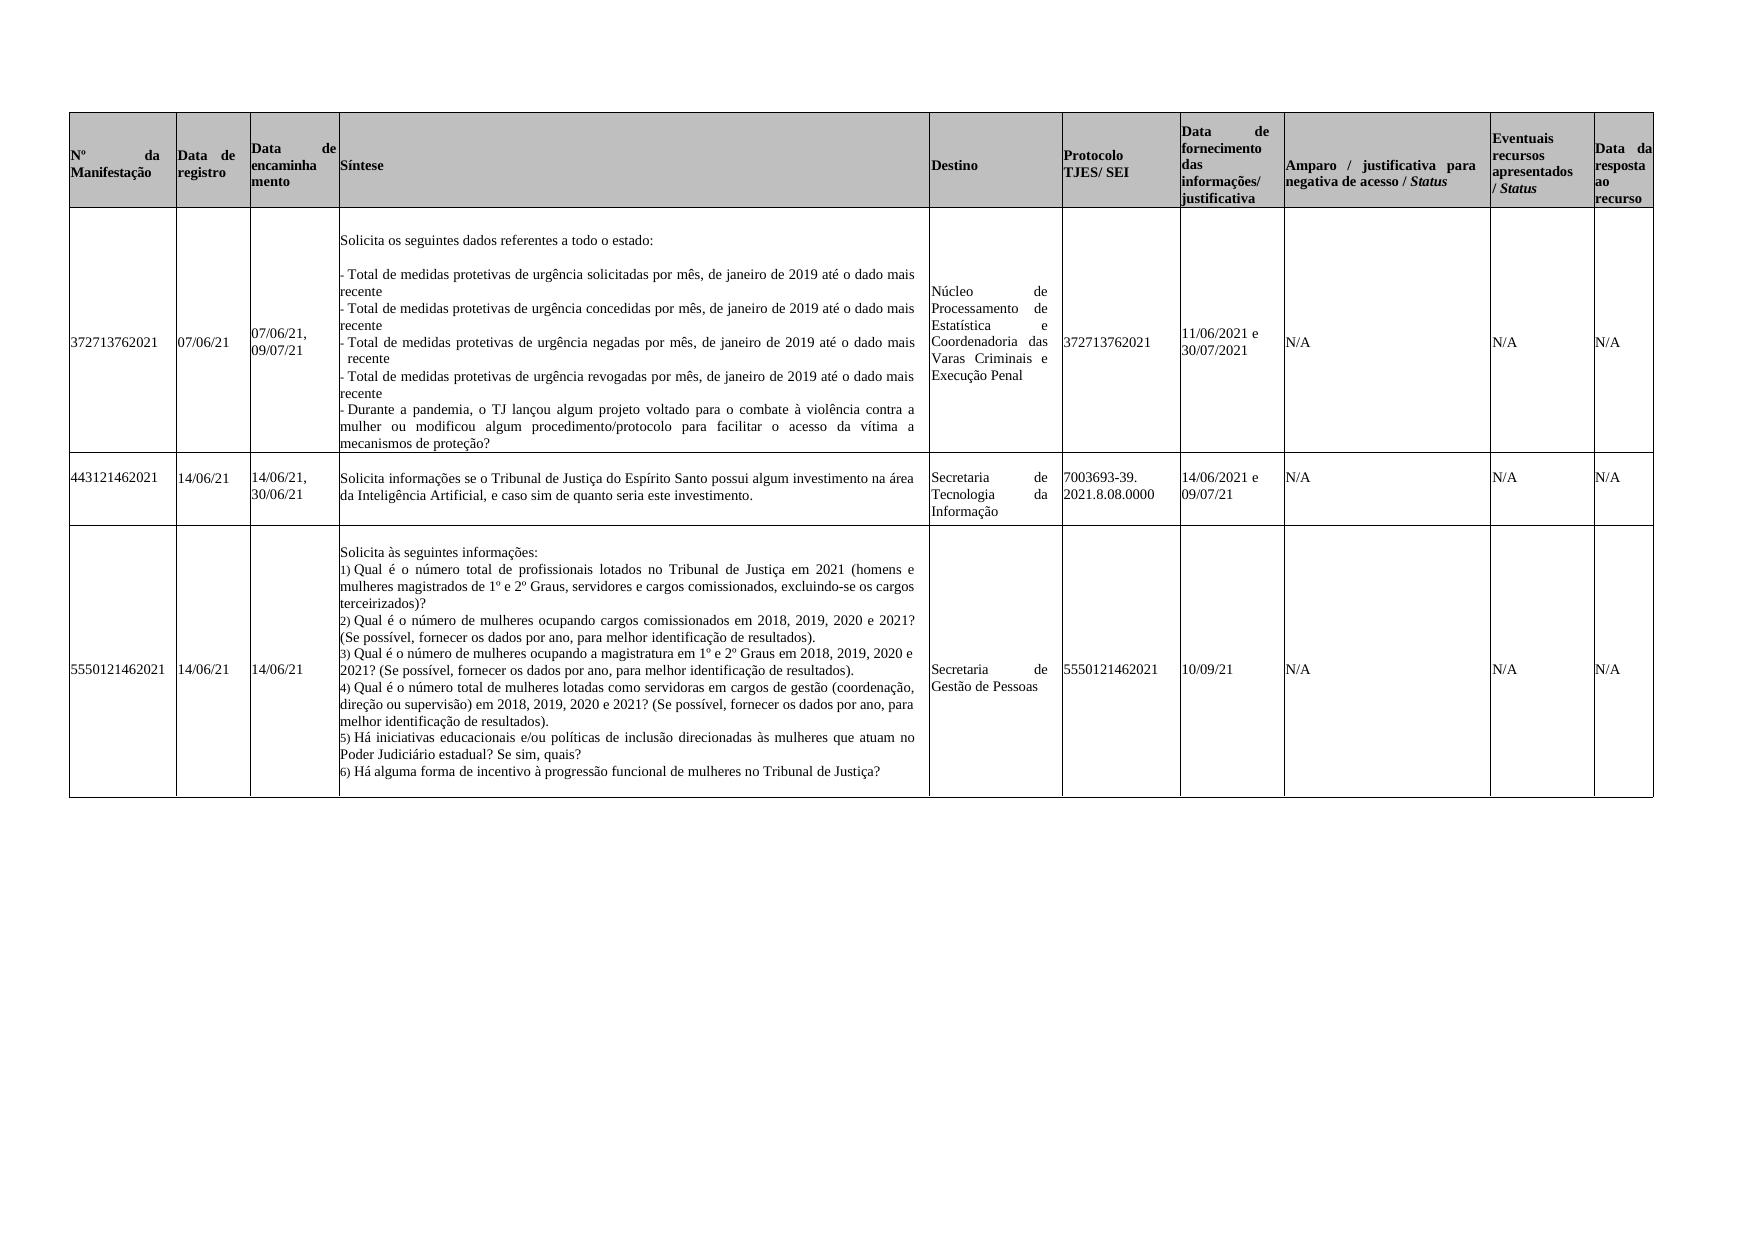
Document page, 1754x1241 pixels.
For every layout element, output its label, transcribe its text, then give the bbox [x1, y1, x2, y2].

table_cell N/A [1491, 453, 1594, 525]
table_header Protocolo TJES/ SEI [1063, 113, 1180, 207]
table_cell 5550121462021 [1063, 526, 1180, 796]
table_cell Solicita os seguintes dados referentes a todo o estado: Total de medidas protetivas de urgência solicitadas por mês, de janeiro de 2019 até o dado mais recente Total de medidas protetivas de urgência concedidas por mês, de janeiro de 2019 até o dado mais recente Total de medidas protetivas de urgência negadas por mês, de janeiro de 2019 até o dado mais recente Total de medidas protetivas de urgência revogadas por mês, de janeiro de 2019 até o dado mais recente Durante a pandemia, o TJ lançou algum projeto voltado para o combate à violência contra a mulher ou modificou algum procedimento/protocolo para facilitar o acesso da vítima a mecanismos de proteção? [340, 208, 929, 451]
table_cell N/A [1491, 208, 1594, 451]
table_cell 14/06/21 [177, 453, 250, 525]
table_header Data de encaminha mento [251, 113, 339, 207]
table_header Data de fornecimento das informações/ justificativa [1181, 113, 1284, 207]
table_cell Secretaria de Gestão de Pessoas [930, 526, 1062, 796]
table_cell 14/06/2021 e 09/07/21 [1181, 453, 1284, 525]
table_cell N/A [1285, 208, 1490, 451]
table_cell 07/06/21, 09/07/21 [251, 208, 339, 451]
table_header Síntese [340, 113, 929, 207]
table_cell N/A [1595, 208, 1653, 451]
table_header Eventuais recursos apresentados / Status [1491, 113, 1594, 207]
table_cell N/A [1491, 526, 1594, 796]
table_cell 372713762021 [1063, 208, 1180, 451]
table_cell 14/06/21 [251, 526, 339, 796]
table_cell N/A [1285, 526, 1490, 796]
table_cell 07/06/21 [177, 208, 250, 451]
table_cell 372713762021 [70, 208, 176, 451]
table_cell 14/06/21, 30/06/21 [251, 453, 339, 525]
table_header Amparo / justificativa para negativa de acesso / Status [1285, 113, 1490, 207]
table_cell N/A [1595, 526, 1653, 796]
table_cell Núcleo de Processamento de Estatística e Coordenadoria das Varas Criminais e Execução Penal [930, 208, 1062, 451]
table_cell 5550121462021 [70, 526, 176, 796]
table_header Nº da Manifestação [70, 113, 176, 207]
table_cell Solicita informações se o Tribunal de Justiça do Espírito Santo possui algum investimento na área da Inteligência Artificial, e caso sim de quanto seria este investimento. [340, 453, 929, 525]
table_cell N/A [1285, 453, 1490, 525]
table_cell Secretaria de Tecnologia da Informação [930, 453, 1062, 525]
table_header Destino [930, 113, 1062, 207]
table_cell 443121462021 [70, 453, 176, 525]
table_cell 7003693-39. 2021.8.08.0000 [1063, 453, 1180, 525]
table_cell 11/06/2021 e 30/07/2021 [1181, 208, 1284, 451]
table_cell Solicita às seguintes informações: Qual é o número total de profissionais lotados no Tribunal de Justiça em 2021 (homens e mulheres magistrados de 1º e 2º Graus, servidores e cargos comissionados, excluindo-se os cargos terceirizados)? Qual é o número de mulheres ocupando cargos comissionados em 2018, 2019, 2020 e 2021? (Se possível, fornecer os dados por ano, para melhor identificação de resultados). Qual é o número de mulheres ocupando a magistratura em 1º e 2º Graus em 2018, 2019, 2020 e 2021? (Se possível, fornecer os dados por ano, para melhor identificação de resultados). Qual é o número total de mulheres lotadas como servidoras em cargos de gestão (coordenação, direção ou supervisão) em 2018, 2019, 2020 e 2021? (Se possível, fornecer os dados por ano, para melhor identificação de resultados). Há iniciativas educacionais e/ou políticas de inclusão direcionadas às mulheres que atuam no Poder Judiciário estadual? Se sim, quais? Há alguma forma de incentivo à progressão funcional de mulheres no Tribunal de Justiça? [340, 526, 929, 796]
table_header Data de registro [177, 113, 250, 207]
table_cell N/A [1595, 453, 1653, 525]
table_header Data da resposta ao recurso [1595, 113, 1653, 207]
table_cell 14/06/21 [177, 526, 250, 796]
table_cell 10/09/21 [1181, 526, 1284, 796]
